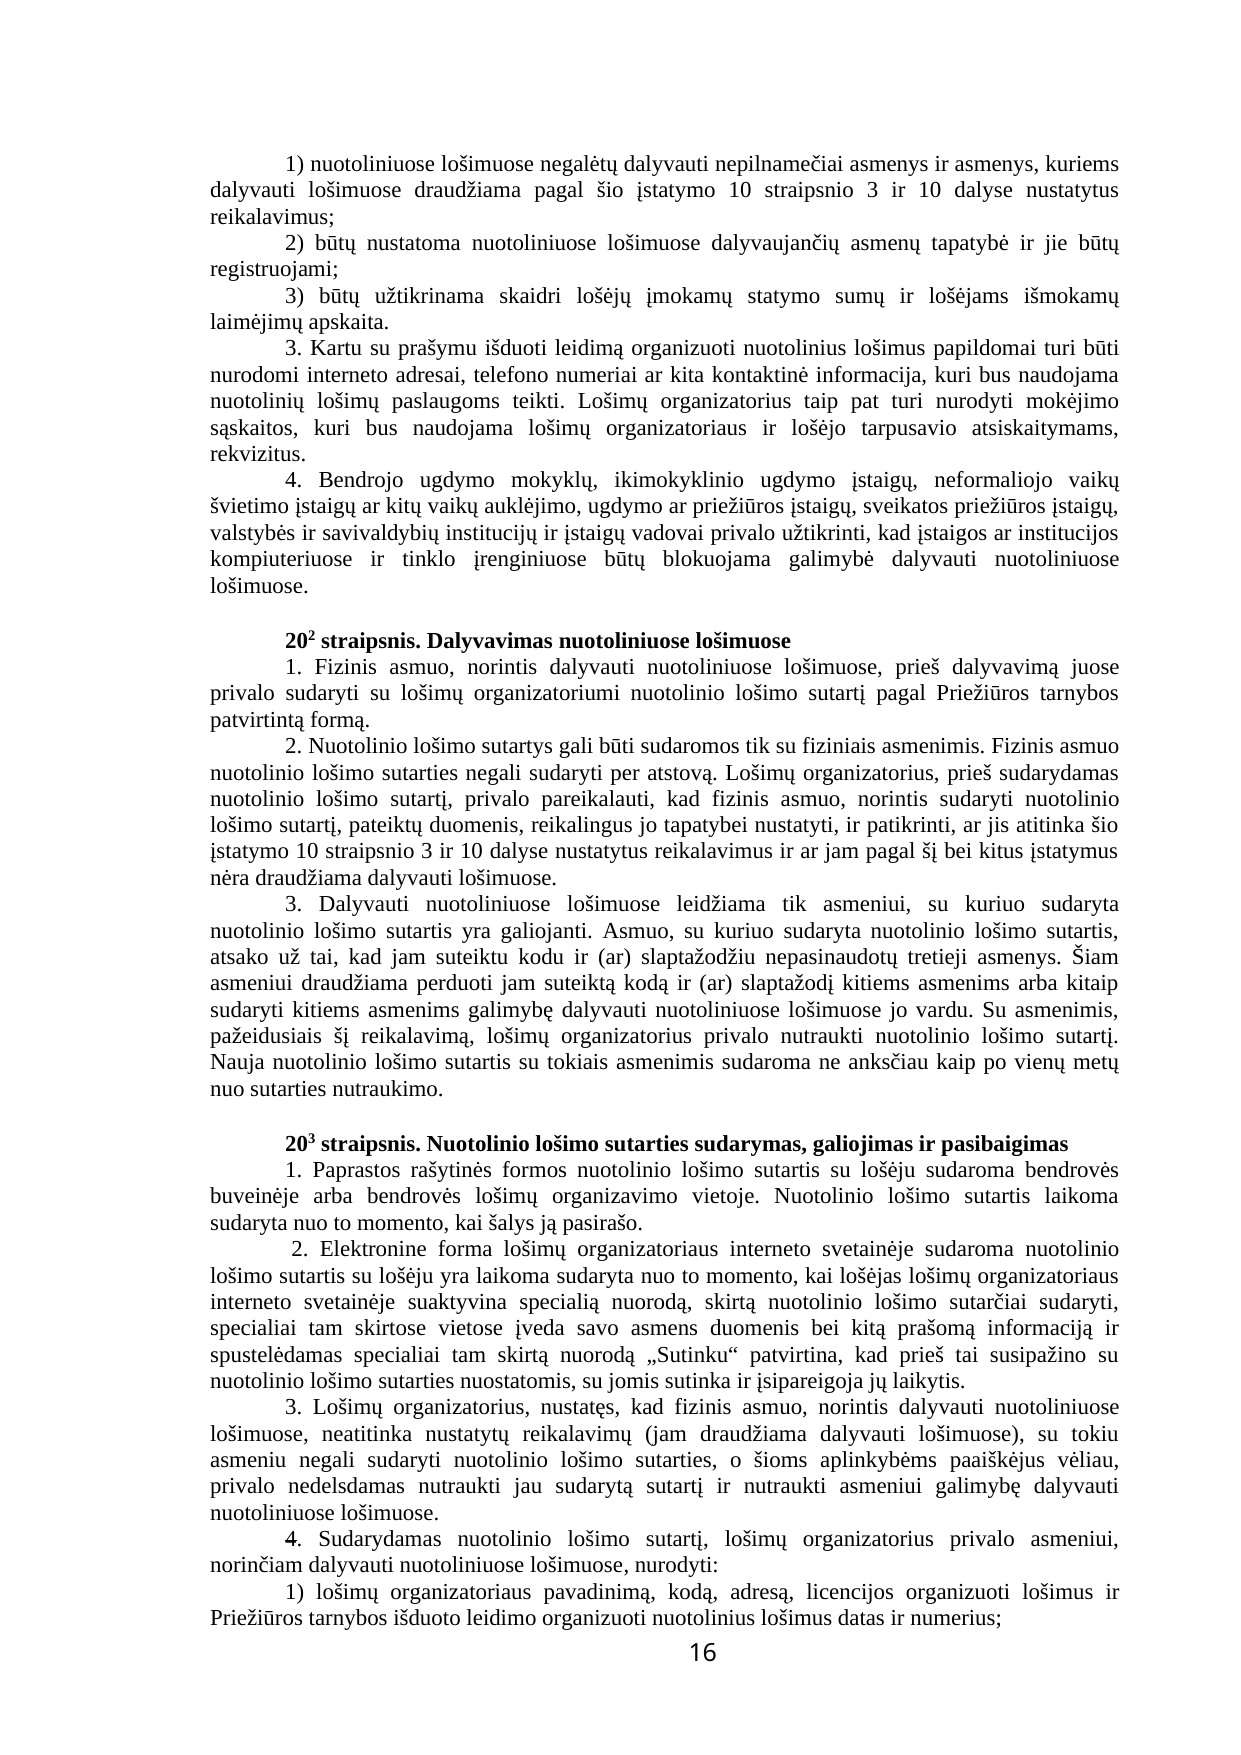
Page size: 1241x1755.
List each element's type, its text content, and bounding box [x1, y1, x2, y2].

text 1) lošimų organizatoriaus pavadinimą, kodą, adresą, licencijos organizuoti lošimus ir Priežiūros tarnybos išduoto leidimo organizuoti nuotolinius lošimus datas ir numerius; [210, 1578, 1120, 1631]
text 203 straipsnis. Nuotolinio lošimo sutarties sudarymas, galiojimas ir pasibaigimas [210, 1130, 1120, 1156]
text 3. Dalyvauti nuotoliniuose lošimuose leidžiama tik asmeniui, su kuriuo sudaryta nuotolinio lošimo sutartis yra galiojanti. Asmuo, su kuriuo sudaryta nuotolinio lošimo sutartis, atsako už tai, kad jam suteiktu kodu ir (ar) slaptažodžiu nepasinaudotų tretieji asmenys. Šiam asmeniui draudžiama perduoti jam suteiktą kodą ir (ar) slaptažodį kitiems asmenims arba kitaip sudaryti kitiems asmenims galimybę dalyvauti nuotoliniuose lošimuose jo vardu. Su asmenimis, pažeidusiais šį reikalavimą, lošimų organizatorius privalo nutraukti nuotolinio lošimo sutartį. Nauja nuotolinio lošimo sutartis su tokiais asmenimis sudaroma ne anksčiau kaip po vienų metų nuo sutarties nutraukimo. [210, 890, 1120, 1101]
text 202 straipsnis. Dalyvavimas nuotoliniuose lošimuose [210, 627, 1120, 653]
text 3) būtų užtikrinama skaidri lošėjų įmokamų statymo sumų ir lošėjams išmokamų laimėjimų apskaita. [210, 282, 1120, 334]
text 1) nuotoliniuose lošimuose negalėtų dalyvauti nepilnamečiai asmenys ir asmenys, kuriems dalyvauti lošimuose draudžiama pagal šio įstatymo 10 straipsnio 3 ir 10 dalyse nustatytus reikalavimus; [210, 150, 1120, 229]
text 3. Kartu su prašymu išduoti leidimą organizuoti nuotolinius lošimus papildomai turi būti nurodomi interneto adresai, telefono numeriai ar kita kontaktinė informacija, kuri bus naudojama nuotolinių lošimų paslaugoms teikti. Lošimų organizatorius taip pat turi nurodyti mokėjimo sąskaitos, kuri bus naudojama lošimų organizatoriaus ir lošėjo tarpusavio atsiskaitymams, rekvizitus. [210, 334, 1120, 466]
text 4. Sudarydamas nuotolinio lošimo sutartį, lošimų organizatorius privalo asmeniui, norinčiam dalyvauti nuotoliniuose lošimuose, nurodyti: [210, 1525, 1120, 1578]
text 1. Paprastos rašytinės formos nuotolinio lošimo sutartis su lošėju sudaroma bendrovės buveinėje arba bendrovės lošimų organizavimo vietoje. Nuotolinio lošimo sutartis laikoma sudaryta nuo to momento, kai šalys ją pasirašo. [210, 1156, 1120, 1235]
text 3. Lošimų organizatorius, nustatęs, kad fizinis asmuo, norintis dalyvauti nuotoliniuose lošimuose, neatitinka nustatytų reikalavimų (jam draudžiama dalyvauti lošimuose), su tokiu asmeniu negali sudaryti nuotolinio lošimo sutarties, o šioms aplinkybėms paaiškėjus vėliau, privalo nedelsdamas nutraukti jau sudarytą sutartį ir nutraukti asmeniui galimybę dalyvauti nuotoliniuose lošimuose. [210, 1393, 1120, 1525]
text 2) būtų nustatoma nuotoliniuose lošimuose dalyvaujančių asmenų tapatybė ir jie būtų registruojami; [210, 229, 1120, 282]
text 4. Bendrojo ugdymo mokyklų, ikimokyklinio ugdymo įstaigų, neformaliojo vaikų švietimo įstaigų ar kitų vaikų auklėjimo, ugdymo ar priežiūros įstaigų, sveikatos priežiūros įstaigų, valstybės ir savivaldybių institucijų ir įstaigų vadovai privalo užtikrinti, kad įstaigos ar institucijos kompiuteriuose ir tinklo įrenginiuose būtų blokuojama galimybė dalyvauti nuotoliniuose lošimuose. [210, 466, 1120, 598]
text 1. Fizinis asmuo, norintis dalyvauti nuotoliniuose lošimuose, prieš dalyvavimą juose privalo sudaryti su lošimų organizatoriumi nuotolinio lošimo sutartį pagal Priežiūros tarnybos patvirtintą formą. [210, 653, 1120, 732]
text 2. Nuotolinio lošimo sutartys gali būti sudaromos tik su fiziniais asmenimis. Fizinis asmuo nuotolinio lošimo sutarties negali sudaryti per atstovą. Lošimų organizatorius, prieš sudarydamas nuotolinio lošimo sutartį, privalo pareikalauti, kad fizinis asmuo, norintis sudaryti nuotolinio lošimo sutartį, pateiktų duomenis, reikalingus jo tapatybei nustatyti, ir patikrinti, ar jis atitinka šio įstatymo 10 straipsnio 3 ir 10 dalyse nustatytus reikalavimus ir ar jam pagal šį bei kitus įstatymus nėra draudžiama dalyvauti lošimuose. [210, 732, 1120, 890]
text 2. Elektronine forma lošimų organizatoriaus interneto svetainėje sudaroma nuotolinio lošimo sutartis su lošėju yra laikoma sudaryta nuo to momento, kai lošėjas lošimų organizatoriaus interneto svetainėje suaktyvina specialią nuorodą, skirtą nuotolinio lošimo sutarčiai sudaryti, specialiai tam skirtose vietose įveda savo asmens duomenis bei kitą prašomą informaciją ir spustelėdamas specialiai tam skirtą nuorodą „Sutinku“ patvirtina, kad prieš tai susipažino su nuotolinio lošimo sutarties nuostatomis, su jomis sutinka ir įsipareigoja jų laikytis. [210, 1235, 1120, 1393]
